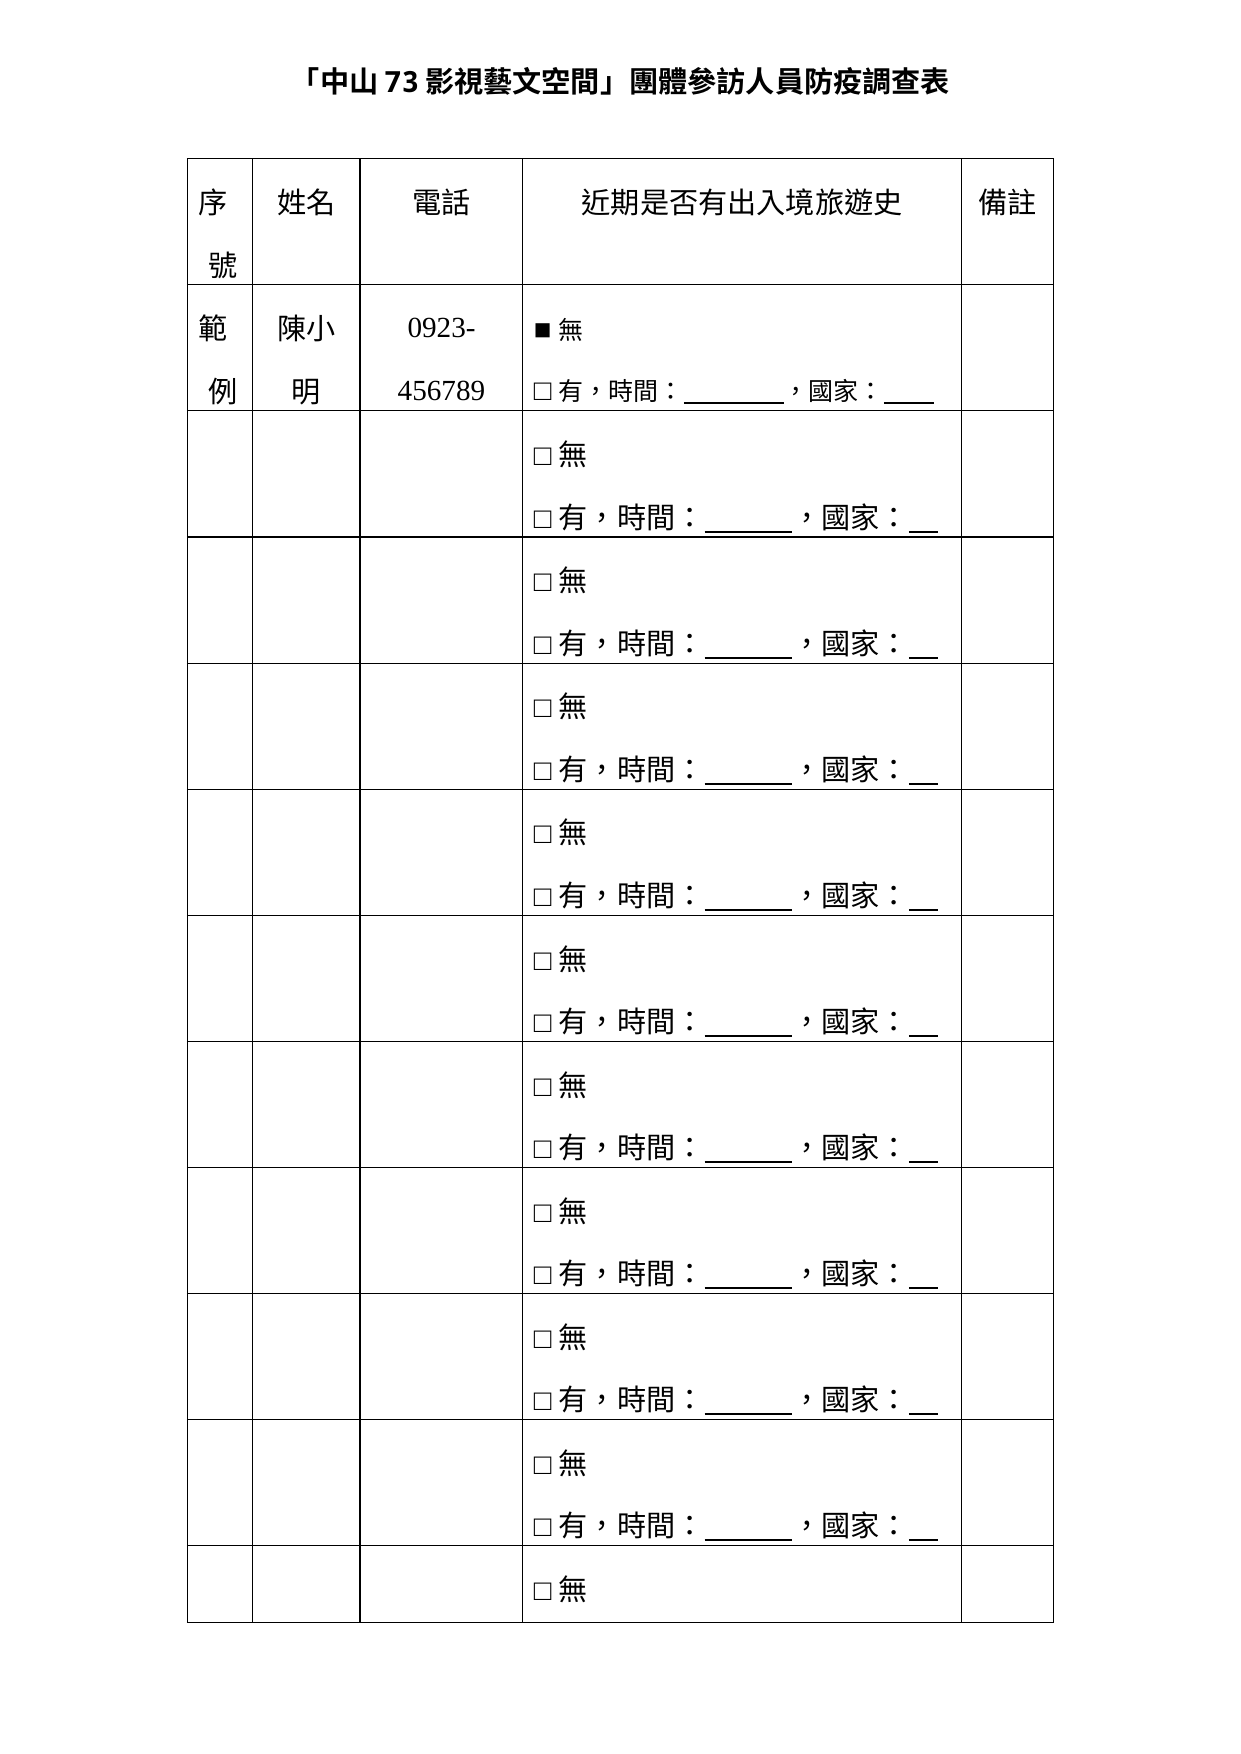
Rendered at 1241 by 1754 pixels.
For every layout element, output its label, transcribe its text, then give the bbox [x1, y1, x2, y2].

table_cell 陳小明 [253, 285, 359, 410]
table_cell [253, 411, 359, 536]
table_cell [188, 1546, 252, 1622]
table_cell [962, 1168, 1053, 1293]
table_cell [188, 664, 252, 788]
table_cell [962, 1042, 1053, 1167]
table_cell [188, 1420, 252, 1545]
table_cell [361, 916, 522, 1041]
table_cell [188, 538, 252, 662]
table_cell 0923-456789 [361, 285, 522, 410]
table_cell [962, 1294, 1053, 1419]
table_cell [188, 1042, 252, 1167]
table_cell [361, 1042, 522, 1167]
table_cell □ 無 □ 有，時間： ，國家： [523, 664, 961, 788]
table_cell [188, 1168, 252, 1293]
table_cell □ 無 □ 有，時間： ，國家： [523, 538, 961, 662]
table_cell [188, 411, 252, 536]
table_cell [962, 285, 1053, 410]
table_cell [188, 1294, 252, 1419]
table_cell [962, 790, 1053, 914]
table_cell [253, 916, 359, 1041]
table_cell [962, 1420, 1053, 1545]
table_cell [361, 664, 522, 788]
table_cell □ 無 □ 有，時間： ，國家： [523, 790, 961, 914]
table_cell [188, 916, 252, 1041]
table_cell □ 無 □ 有，時間： ，國家： [523, 1042, 961, 1167]
table_cell [361, 411, 522, 536]
table_cell □ 無 □ 有，時間： ，國家： [523, 916, 961, 1041]
table_cell [361, 1294, 522, 1419]
table_header 備註 [962, 159, 1053, 284]
table_header 電話 [361, 159, 522, 284]
table_cell [253, 1420, 359, 1545]
table_header 近期是否有出入境旅遊史 [523, 159, 961, 284]
table_cell [361, 790, 522, 914]
table_cell 範例 [188, 285, 252, 410]
table_cell □ 無 □ 有，時間： ，國家： [523, 1420, 961, 1545]
table_cell [962, 411, 1053, 536]
table_cell [962, 538, 1053, 662]
table_cell [361, 538, 522, 662]
table_cell [253, 1042, 359, 1167]
table_header 序號 [188, 159, 252, 284]
table_cell □ 無 □ 有，時間： ，國家： [523, 1294, 961, 1419]
table_cell □ 無 [523, 1546, 961, 1622]
table_cell [253, 664, 359, 788]
table_cell [361, 1168, 522, 1293]
table_cell □ 無 □ 有，時間： ，國家： [523, 1168, 961, 1293]
table_cell [361, 1546, 522, 1622]
table_cell [253, 1294, 359, 1419]
table_cell □ 無 □ 有，時間： ，國家： [523, 411, 961, 536]
table_cell ■ 無 □ 有，時間： ，國家： [523, 285, 961, 410]
table_header 姓名 [253, 159, 359, 284]
table_cell [253, 790, 359, 914]
table_cell [962, 916, 1053, 1041]
table_cell [253, 1168, 359, 1293]
table_cell [962, 664, 1053, 788]
table_cell [253, 538, 359, 662]
table_cell [188, 790, 252, 914]
table_cell [361, 1420, 522, 1545]
table_cell [253, 1546, 359, 1622]
table_cell [962, 1546, 1053, 1622]
